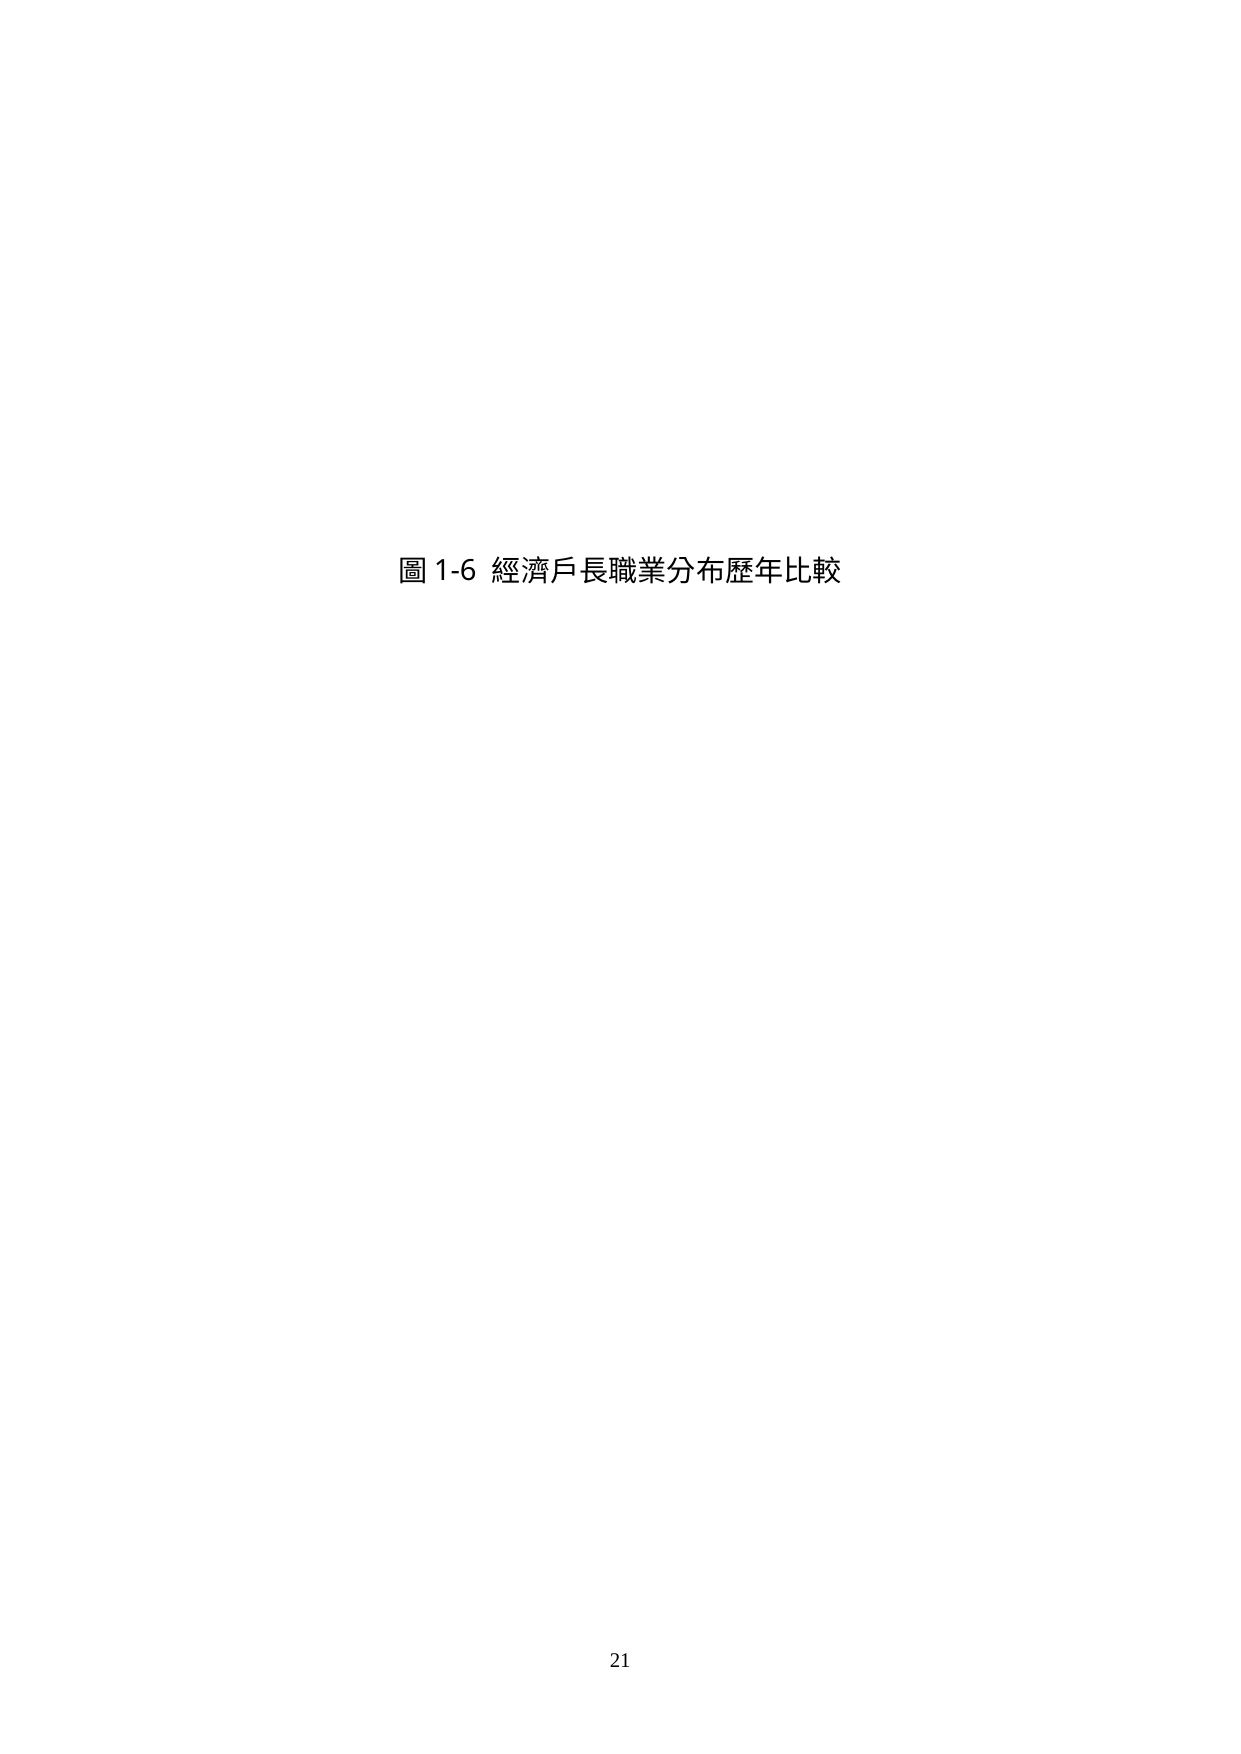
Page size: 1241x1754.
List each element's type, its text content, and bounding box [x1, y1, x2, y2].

text 圖1-6 經濟戶長職業分布歷年比較 [187, 525, 1053, 600]
